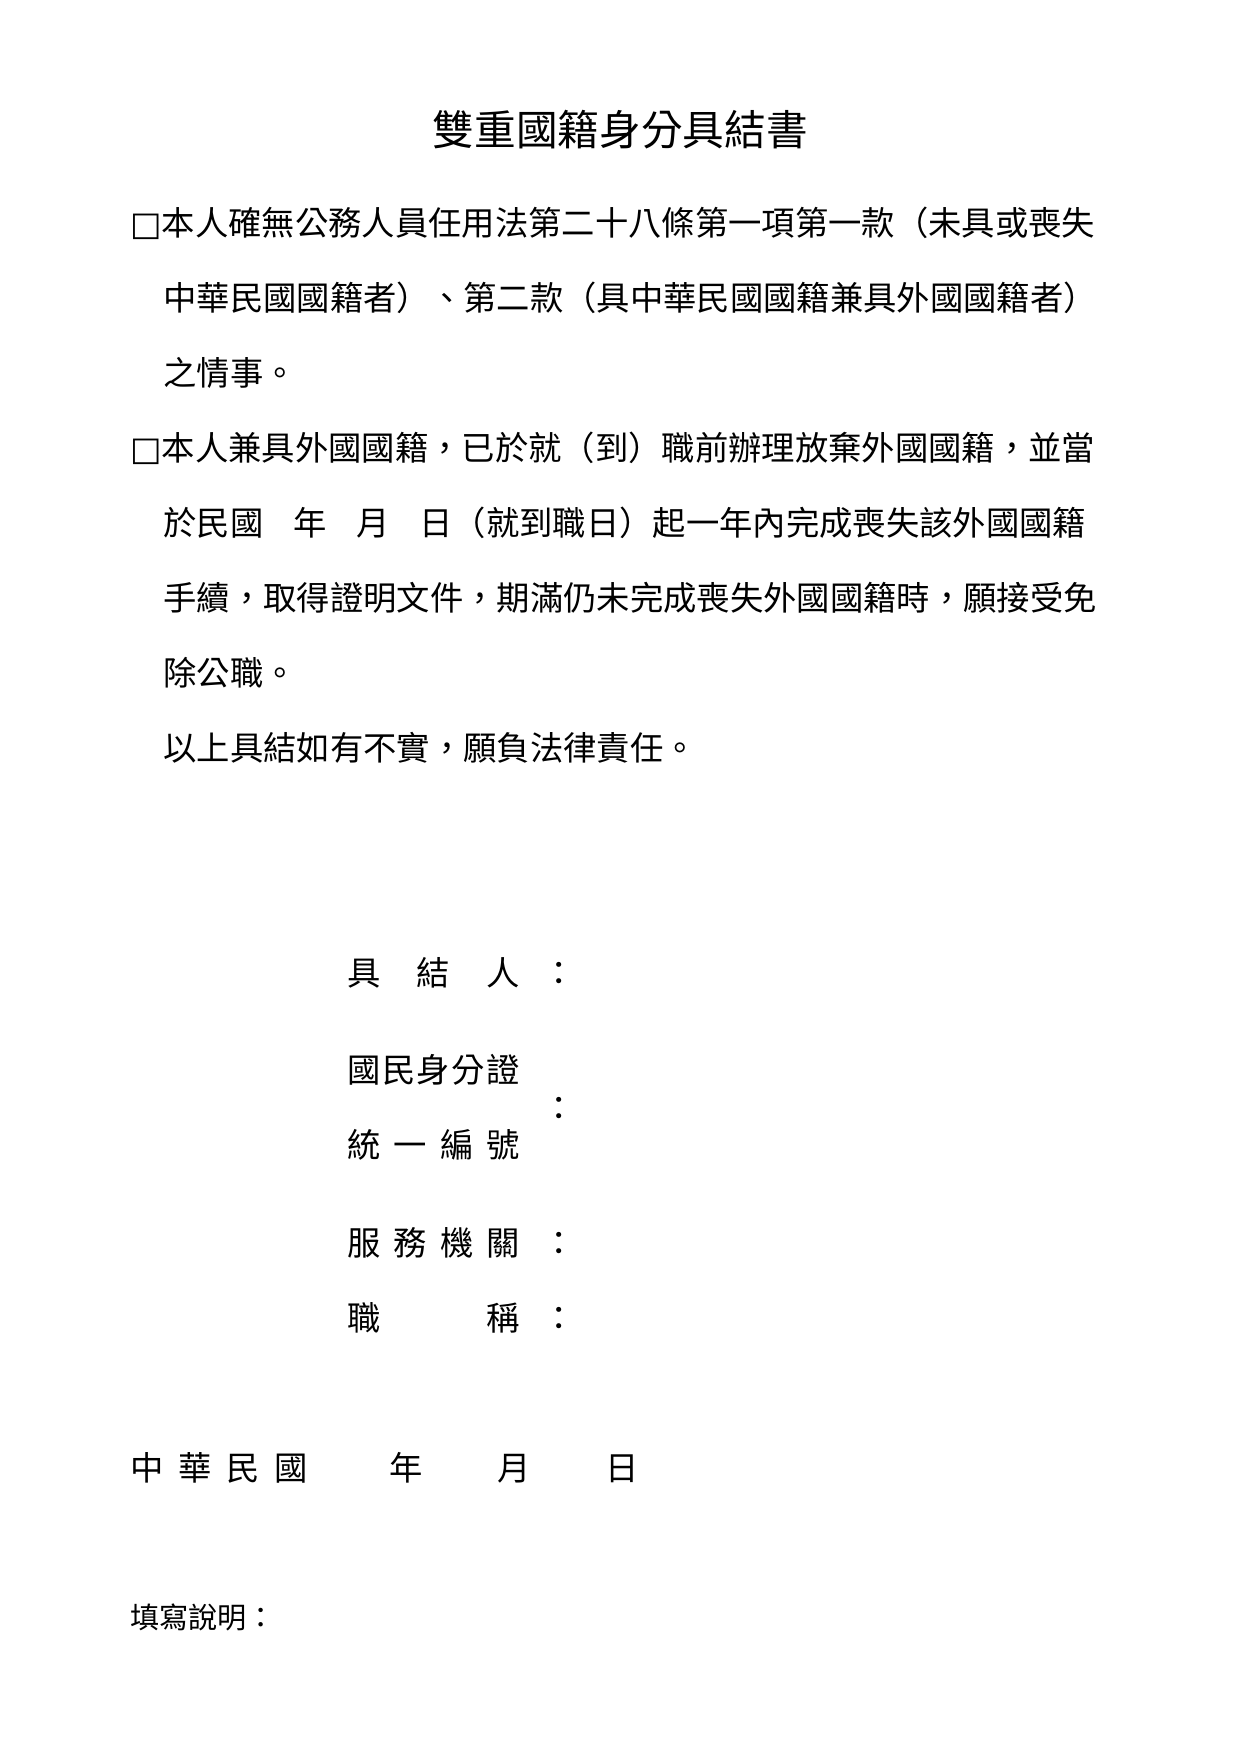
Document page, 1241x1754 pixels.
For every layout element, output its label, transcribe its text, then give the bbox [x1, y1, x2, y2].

table_cell ： [531, 1031, 987, 1181]
table_cell [119, 1204, 336, 1279]
table_cell 服務機關 [336, 1204, 531, 1279]
table_cell [119, 1181, 336, 1204]
text □本人兼具外國國籍，已於就（到）職前辦理放棄外國國籍，並當於民國 年 月 日（就到職日）起一年內完成喪失該外國國籍手續，取得證明文件，期滿仍未完成喪失外國國籍時，願接受免除公職。 [130, 408, 1110, 708]
table_cell [336, 1008, 531, 1031]
table_cell [531, 1008, 987, 1031]
table_header ： [531, 933, 987, 1008]
table_cell [119, 1008, 336, 1031]
text 中 華 民 國 年 月 日 [130, 1429, 1110, 1504]
table_cell [119, 1279, 336, 1354]
table_cell 國民身分證 統一編號 [336, 1031, 531, 1181]
table_header [119, 933, 336, 1008]
table_cell [119, 1031, 336, 1181]
text 以上具結如有不實，願負法律責任。 [130, 708, 1110, 783]
table_cell 職稱 [336, 1279, 531, 1354]
table_cell [336, 1181, 531, 1204]
text 填寫說明： [130, 1579, 1110, 1654]
table_cell [531, 1181, 987, 1204]
table_cell ： [531, 1279, 987, 1354]
text 雙重國籍身分具結書 [130, 89, 1110, 164]
table_header 具結人 [336, 933, 531, 1008]
table_cell ： [531, 1204, 987, 1279]
text □本人確無公務人員任用法第二十八條第一項第一款（未具或喪失中華民國國籍者）、第二款（具中華民國國籍兼具外國國籍者）之情事。 [130, 183, 1110, 408]
